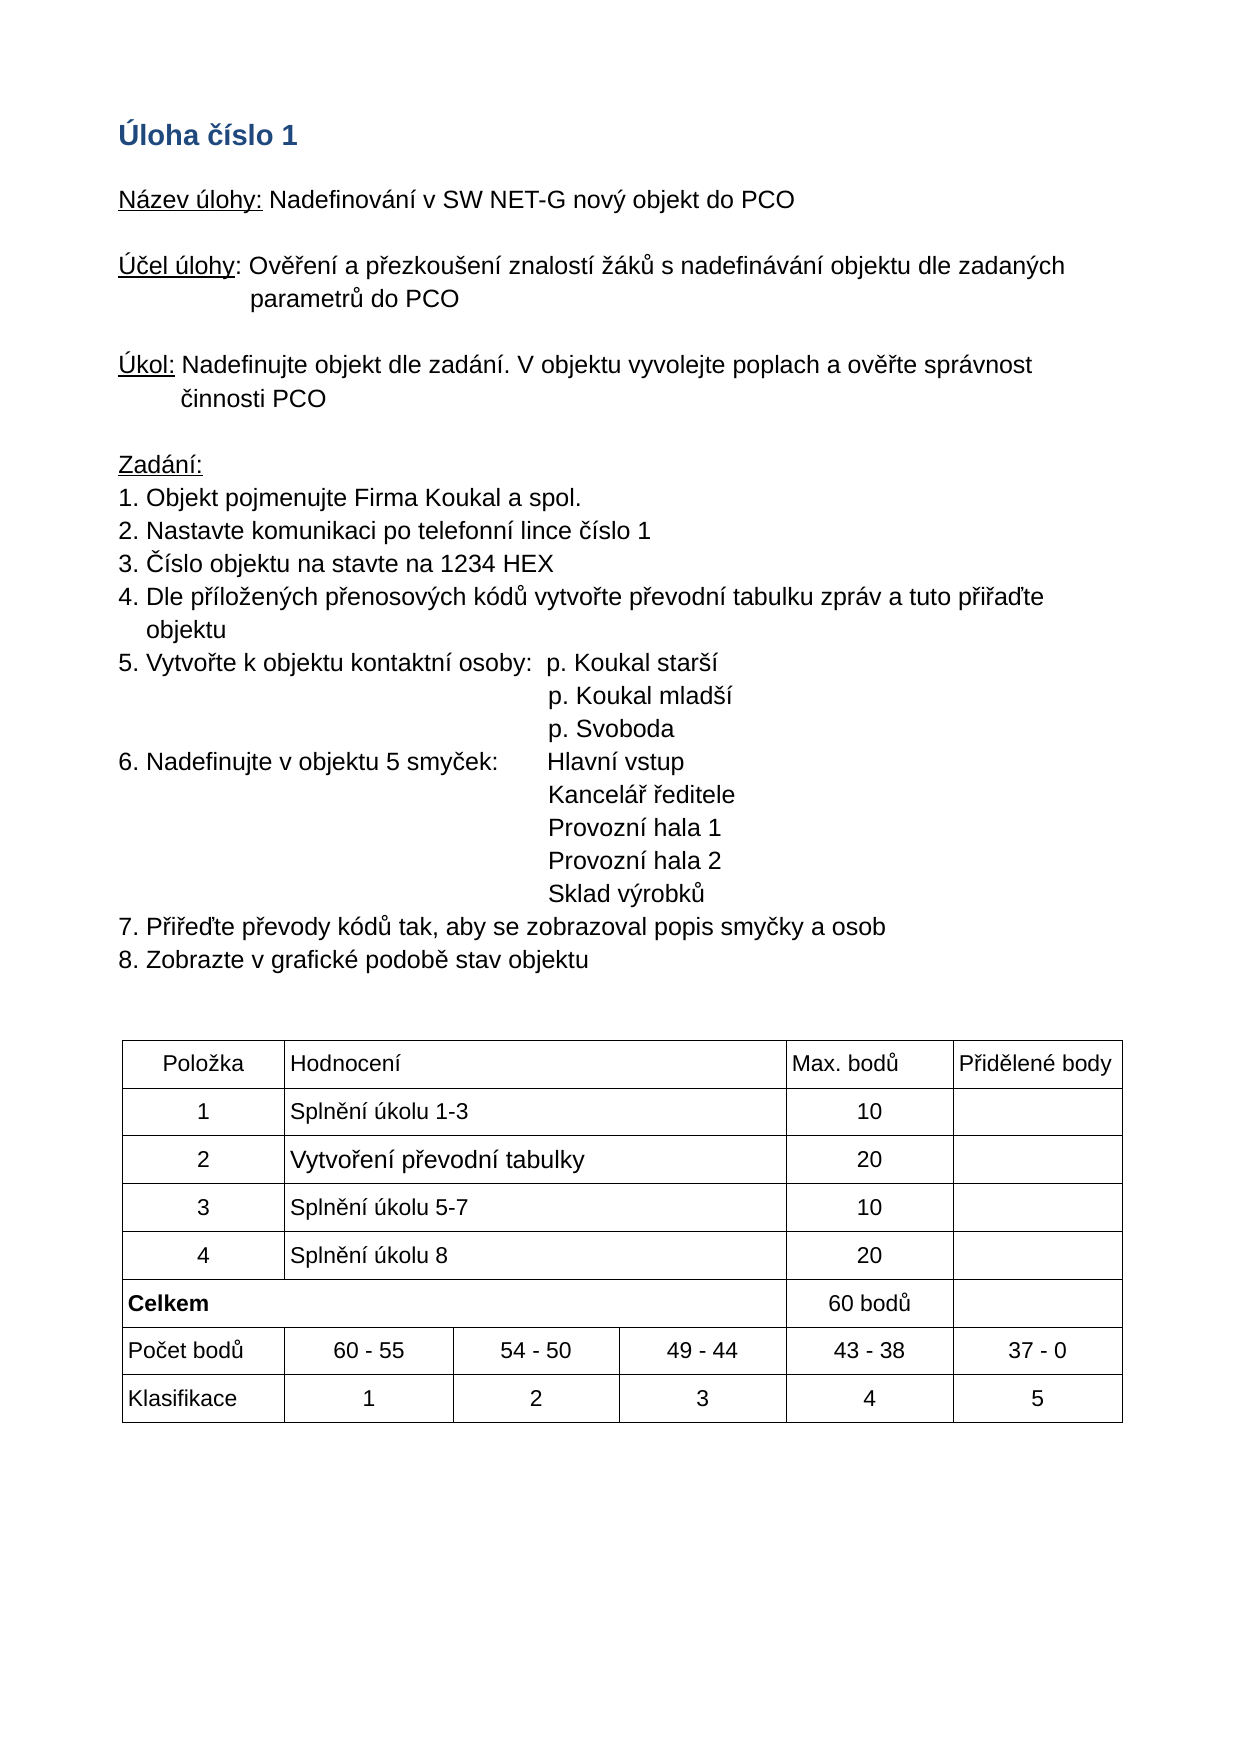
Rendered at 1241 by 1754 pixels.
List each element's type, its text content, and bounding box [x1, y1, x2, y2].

text Sklad výrobků [118, 879, 1122, 908]
text Provozní hala 1 [118, 813, 1122, 842]
table_cell Celkem [123, 1280, 786, 1327]
text 2. Nastavte komunikaci po telefonní lince číslo 1 [118, 516, 1122, 544]
table_cell 10 [787, 1184, 953, 1231]
table_cell [954, 1280, 1122, 1327]
table_cell 10 [787, 1089, 953, 1135]
table_cell Klasifikace [123, 1375, 284, 1422]
table_cell 54 - 50 [454, 1328, 619, 1374]
table_cell 37 - 0 [954, 1328, 1122, 1374]
text Úloha číslo 1 [118, 118, 1120, 152]
table_cell 4 [123, 1232, 284, 1279]
table_cell [954, 1184, 1122, 1231]
text 8. Zobrazte v grafické podobě stav objektu [118, 945, 1122, 974]
text Kancelář ředitele [118, 780, 1122, 808]
table_cell 3 [123, 1184, 284, 1231]
text p. Svoboda [118, 714, 1122, 742]
table_cell Vytvoření převodní tabulky [285, 1136, 786, 1183]
text 1. Objekt pojmenujte Firma Koukal a spol. [118, 483, 1122, 511]
table_header Položka [123, 1041, 284, 1087]
table_cell 60 - 55 [285, 1328, 453, 1374]
text 6. Nadefinujte v objektu 5 smyček: Hlavní vstup [118, 747, 1122, 776]
table_cell Splnění úkolu 8 [285, 1232, 786, 1279]
table_cell Splnění úkolu 5-7 [285, 1184, 786, 1231]
table_cell 5 [954, 1375, 1122, 1422]
table_cell 2 [123, 1136, 284, 1183]
table_cell 3 [620, 1375, 786, 1422]
table_header Hodnocení [285, 1041, 786, 1087]
table_cell 1 [123, 1089, 284, 1135]
text 7. Přiřeďte převody kódů tak, aby se zobrazoval popis smyčky a osob [118, 912, 1122, 941]
text 3. Číslo objektu na stavte na 1234 HEX [118, 549, 1122, 577]
table_cell Počet bodů [123, 1328, 284, 1374]
table_cell 1 [285, 1375, 453, 1422]
table_cell 43 - 38 [787, 1328, 953, 1374]
table_header Přidělené body [954, 1041, 1122, 1087]
text Název úlohy: Nadefinování v SW NET-G nový objekt do PCO [118, 185, 1122, 214]
table_cell 20 [787, 1232, 953, 1279]
text činnosti PCO [118, 383, 1122, 412]
text 4. Dle příložených přenosových kódů vytvořte převodní tabulku zpráv a tuto přiřaďte [118, 582, 1122, 610]
table_cell Splnění úkolu 1-3 [285, 1089, 786, 1135]
table_cell [954, 1232, 1122, 1279]
text Účel úlohy: Ověření a přezkoušení znalostí žáků s nadefinávání objektu dle zadaných [118, 251, 1122, 280]
table_cell 20 [787, 1136, 953, 1183]
text Úkol: Nadefinujte objekt dle zadání. V objektu vyvolejte poplach a ověřte správnost [118, 350, 1122, 379]
table_cell 60 bodů [787, 1280, 953, 1327]
text Provozní hala 2 [118, 846, 1122, 874]
text parametrů do PCO [118, 284, 1122, 313]
table_cell [954, 1089, 1122, 1135]
text Zadání: [118, 449, 1122, 478]
table_header Max. bodů [787, 1041, 953, 1087]
text objektu [118, 615, 1122, 643]
text 5. Vytvořte k objektu kontaktní osoby: p. Koukal starší [118, 648, 1122, 676]
text p. Koukal mladší [118, 681, 1122, 709]
table_cell 49 - 44 [620, 1328, 786, 1374]
table_cell [954, 1136, 1122, 1183]
table_cell 4 [787, 1375, 953, 1422]
table_cell 2 [454, 1375, 619, 1422]
